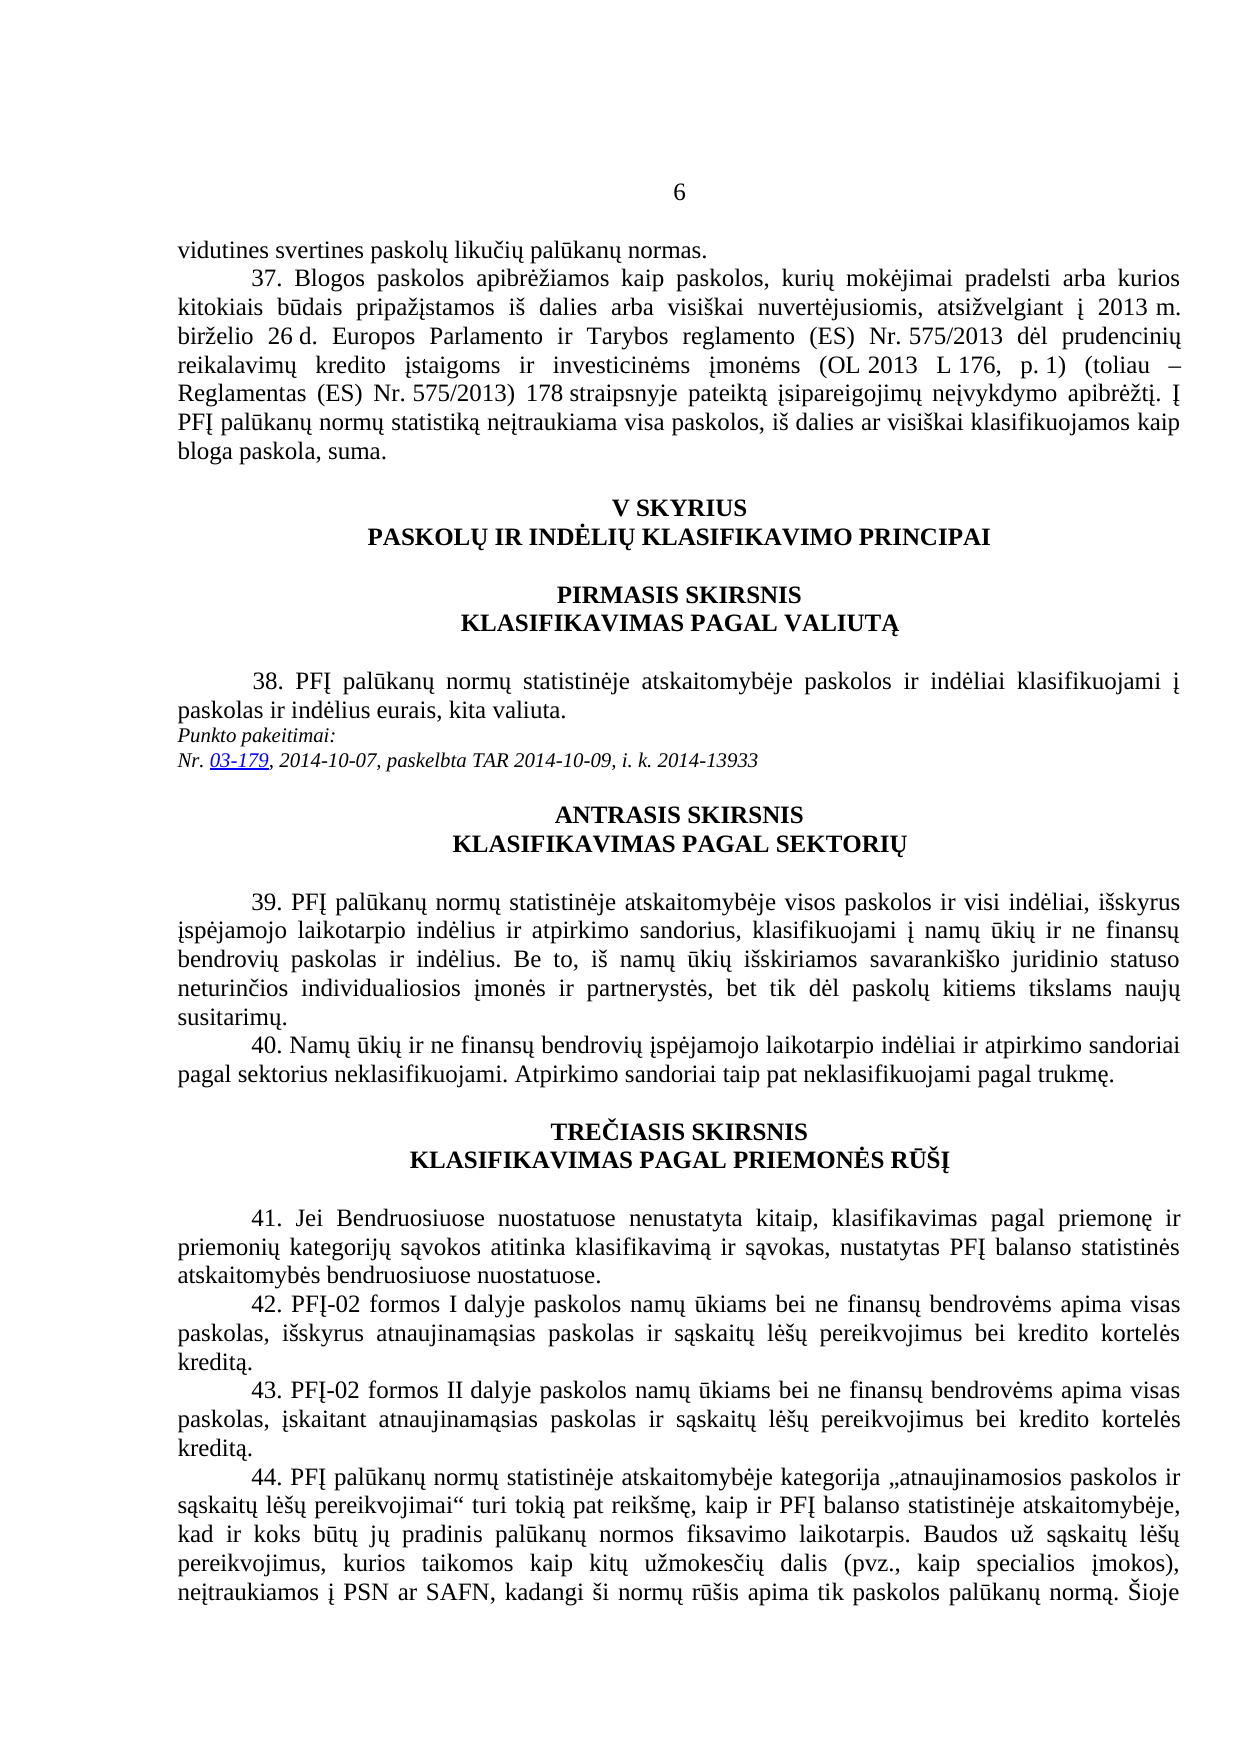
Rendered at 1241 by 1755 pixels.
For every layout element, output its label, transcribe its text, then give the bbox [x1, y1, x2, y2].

text 37. Blogos paskolos apibrėžiamos kaip paskolos, kurių mokėjimai pradelsti arba kurios kitokiais būdais pripažįstamos iš dalies arba visiškai nuvertėjusiomis, atsižvelgiant į 2013 m. birželio 26 d. Europos Parlamento ir Tarybos reglamento (ES) Nr. 575/2013 dėl prudencinių reikalavimų kredito įstaigoms ir investicinėms įmonėms (OL 2013 L 176, p. 1) (toliau – Reglamentas (ES) Nr. 575/2013) 178 straipsnyje pateiktą įsipareigojimų neįvykdymo apibrėžtį. Į PFĮ palūkanų normų statistiką neįtraukiama visa paskolos, iš dalies ar visiškai klasifikuojamos kaip bloga paskola, suma. [177, 263, 1181, 465]
text 41. Jei Bendruosiuose nuostatuose nenustatyta kitaip, klasifikavimas pagal priemonę ir priemonių kategorijų sąvokos atitinka klasifikavimą ir sąvokas, nustatytas PFĮ balanso statistinės atskaitomybės bendruosiuose nuostatuose. [177, 1203, 1181, 1289]
text Punkto pakeitimai: [177, 723, 1181, 747]
text vidutines svertines paskolų likučių palūkanų normas. [177, 235, 1181, 263]
text 40. Namų ūkių ir ne finansų bendrovių įspėjamojo laikotarpio indėliai ir atpirkimo sandoriai pagal sektorius neklasifikuojami. Atpirkimo sandoriai taip pat neklasifikuojami pagal trukmę. [177, 1030, 1181, 1088]
text PASKOLŲ IR INDĖLIŲ KLASIFIKAVIMO PRINCIPAI [177, 522, 1181, 551]
text KLASIFIKAVIMAS PAGAL VALIUTĄ [177, 608, 1183, 637]
text 42. PFĮ-02 formos I dalyje paskolos namų ūkiams bei ne finansų bendrovėms apima visas paskolas, išskyrus atnaujinamąsias paskolas ir sąskaitų lėšų pereikvojimus bei kredito kortelės kreditą. [177, 1289, 1181, 1375]
text PIRMASIS SKIRSNIS [177, 580, 1181, 608]
text 44. PFĮ palūkanų normų statistinėje atskaitomybėje kategorija „atnaujinamosios paskolos ir sąskaitų lėšų pereikvojimai“ turi tokią pat reikšmę, kaip ir PFĮ balanso statistinėje atskaitomybėje, kad ir koks būtų jų pradinis palūkanų normos fiksavimo laikotarpis. Baudos už sąskaitų lėšų pereikvojimus, kurios taikomos kaip kitų užmokesčių dalis (pvz., kaip specialios įmokos), neįtraukiamos į PSN ar SAFN, kadangi ši normų rūšis apima tik paskolos palūkanų normą. Šioje [177, 1462, 1181, 1605]
text KLASIFIKAVIMAS PAGAL PRIEMONĖS RŪŠĮ [177, 1145, 1183, 1174]
text KLASIFIKAVIMAS PAGAL SEKTORIŲ [177, 829, 1183, 858]
text 38. PFĮ palūkanų normų statistinėje atskaitomybėje paskolos ir indėliai klasifikuojami į paskolas ir indėlius eurais, kita valiuta. [177, 666, 1181, 723]
text TREČIASIS SKIRSNIS [177, 1117, 1181, 1145]
text ANTRASIS SKIRSNIS [177, 800, 1181, 829]
text Nr. 03-179, 2014-10-07, paskelbta TAR 2014-10-09, i. k. 2014-13933 [177, 747, 1181, 772]
text 39. PFĮ palūkanų normų statistinėje atskaitomybėje visos paskolos ir visi indėliai, išskyrus įspėjamojo laikotarpio indėlius ir atpirkimo sandorius, klasifikuojami į namų ūkių ir ne finansų bendrovių paskolas ir indėlius. Be to, iš namų ūkių išskiriamos savarankiško juridinio statuso neturinčios individualiosios įmonės ir partnerystės, bet tik dėl paskolų kitiems tikslams naujų susitarimų. [177, 887, 1181, 1030]
text 43. PFĮ-02 formos II dalyje paskolos namų ūkiams bei ne finansų bendrovėms apima visas paskolas, įskaitant atnaujinamąsias paskolas ir sąskaitų lėšų pereikvojimus bei kredito kortelės kreditą. [177, 1375, 1181, 1462]
text V SKYRIUS [177, 493, 1181, 522]
